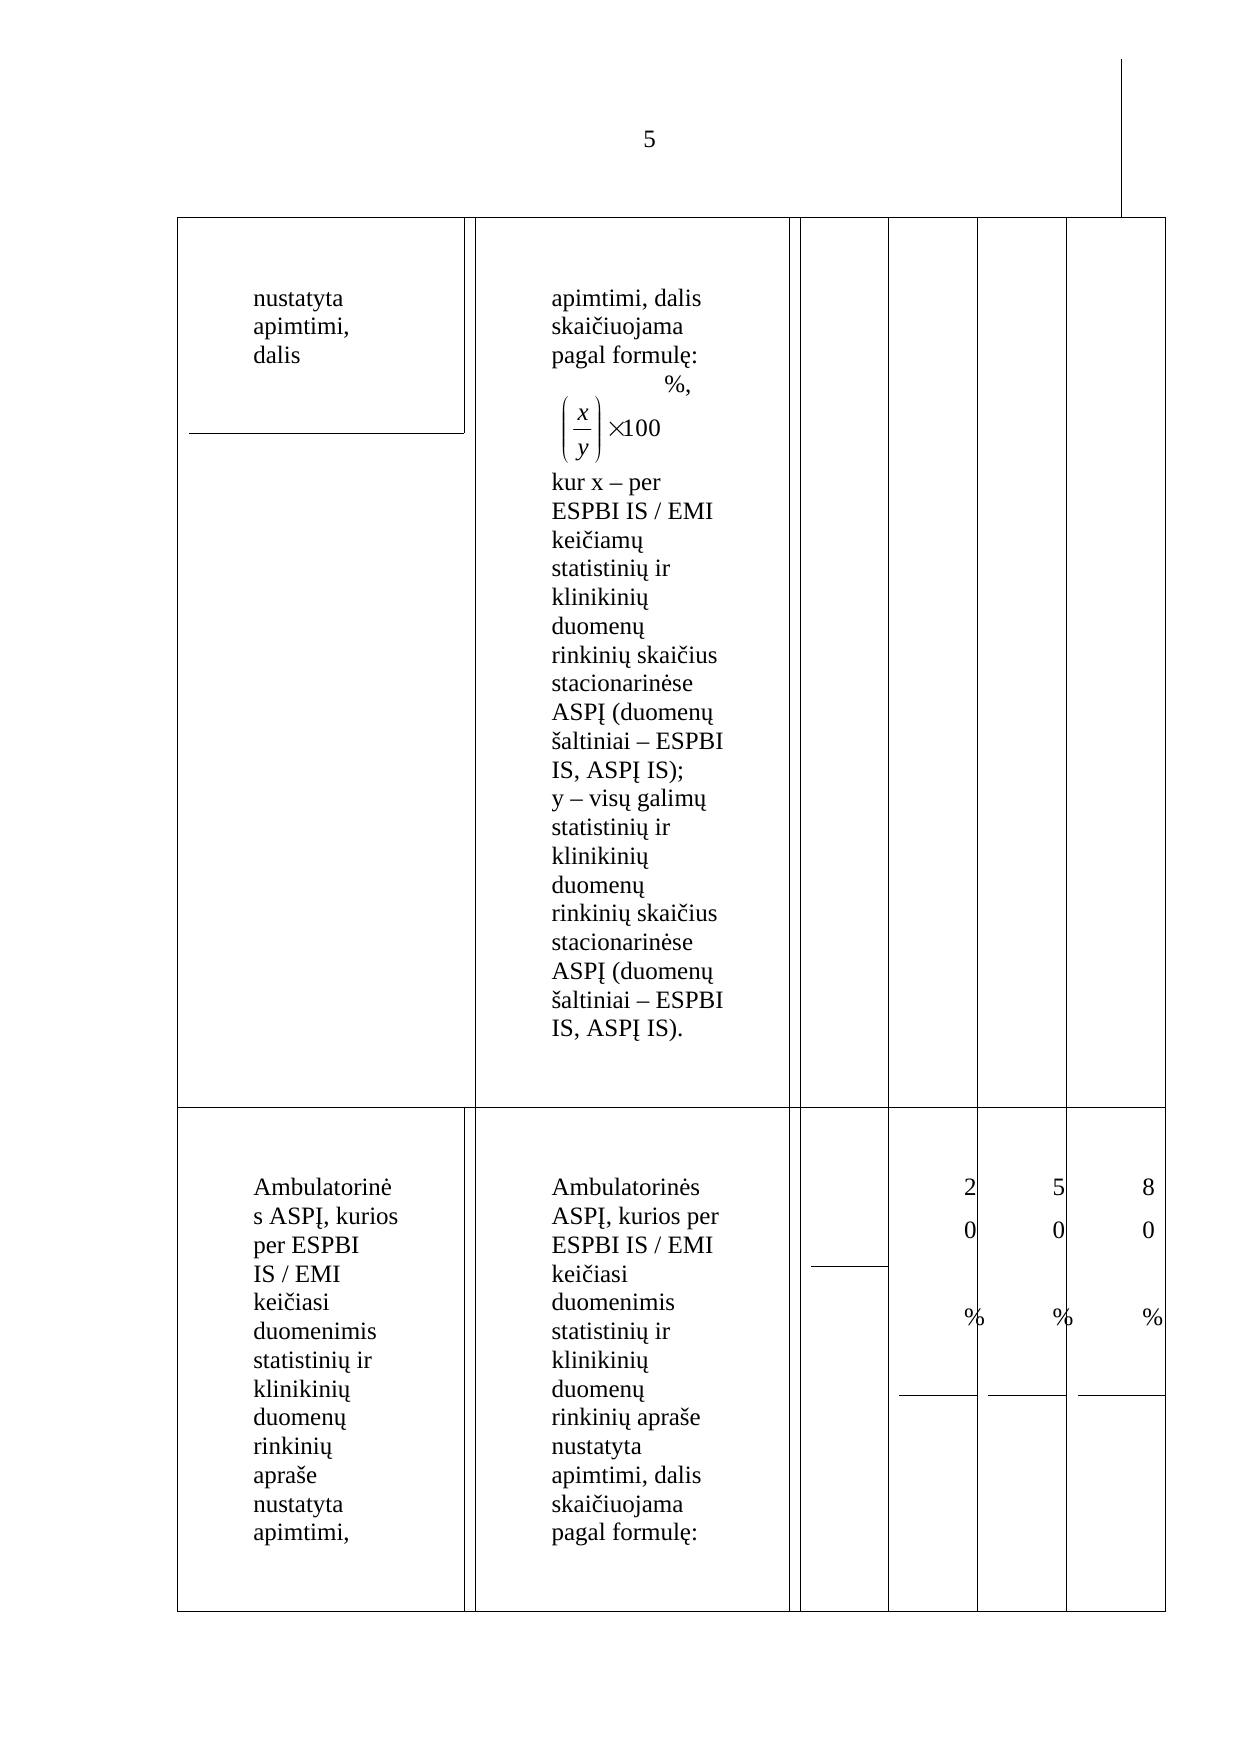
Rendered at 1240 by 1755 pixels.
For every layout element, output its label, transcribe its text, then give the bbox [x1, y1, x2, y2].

table_cell 20 % [889, 1108, 977, 1611]
table_cell nustatyta apimtimi, dalis [178, 218, 475, 1107]
table_cell [801, 1108, 888, 1611]
table_cell [465, 1108, 475, 1611]
table_cell Stacionarinės ASPĮ, kuriose įdiegtos HIS ir kurios per ESPBI IS / EMI keičiasi duomenimis statistinių ir klinikinių duomenų rinkinių apraše nustatyta apimtimi, dalis skaičiuojama pagal formulę: %, kur x – per ESPBI IS / EMI keičiamų statistinių ir klinikinių duomenų rinkinių skaičius stacionarinėse ASPĮ (duomenų šaltiniai – ESPBI IS, ASPĮ IS); y – visų galimų statistinių ir klinikinių duomenų rinkinių skaičius stacionarinėse ASPĮ (duomenų šaltiniai – ESPBI IS, ASPĮ IS). [476, 218, 789, 1107]
table_cell Ambulatorinės ASPĮ, kurios per ESPBI IS / EMI keičiasi duomenimis statistinių ir klinikinių duomenų rinkinių apraše nustatyta apimtimi, dalis skaičiuojama pagal formulę: %, kur x – per ESPBI IS / EMI keičiamų statistinių ir klinikinių duomenų rinkinių skaičius ambulatorinėse ASPĮ (duomenų šaltiniai – ESPBI IS, ASPĮ IS); y – visų galimų statistinių ir klinikinių duomenų rinkinių skaičius ambulatorinėse ASPĮ (duomenų šaltiniai – ESPBI IS, ASPĮ IS). [476, 1108, 789, 1611]
table_cell Ambulatorinės ASPĮ, kurios per ESPBI IS / EMI keičiasi duomenimis statistinių ir klinikinių duomenų rinkinių apraše nustatyta apimtimi, [178, 1108, 464, 1611]
table_cell 100 % [1067, 218, 1165, 1107]
table_cell 50 % [978, 1108, 1066, 1611]
table_cell 70 % [978, 218, 1066, 1107]
table_cell 20 % [889, 218, 977, 1107]
table_cell [801, 218, 888, 1107]
table_cell 80 % [1067, 1108, 1165, 1611]
